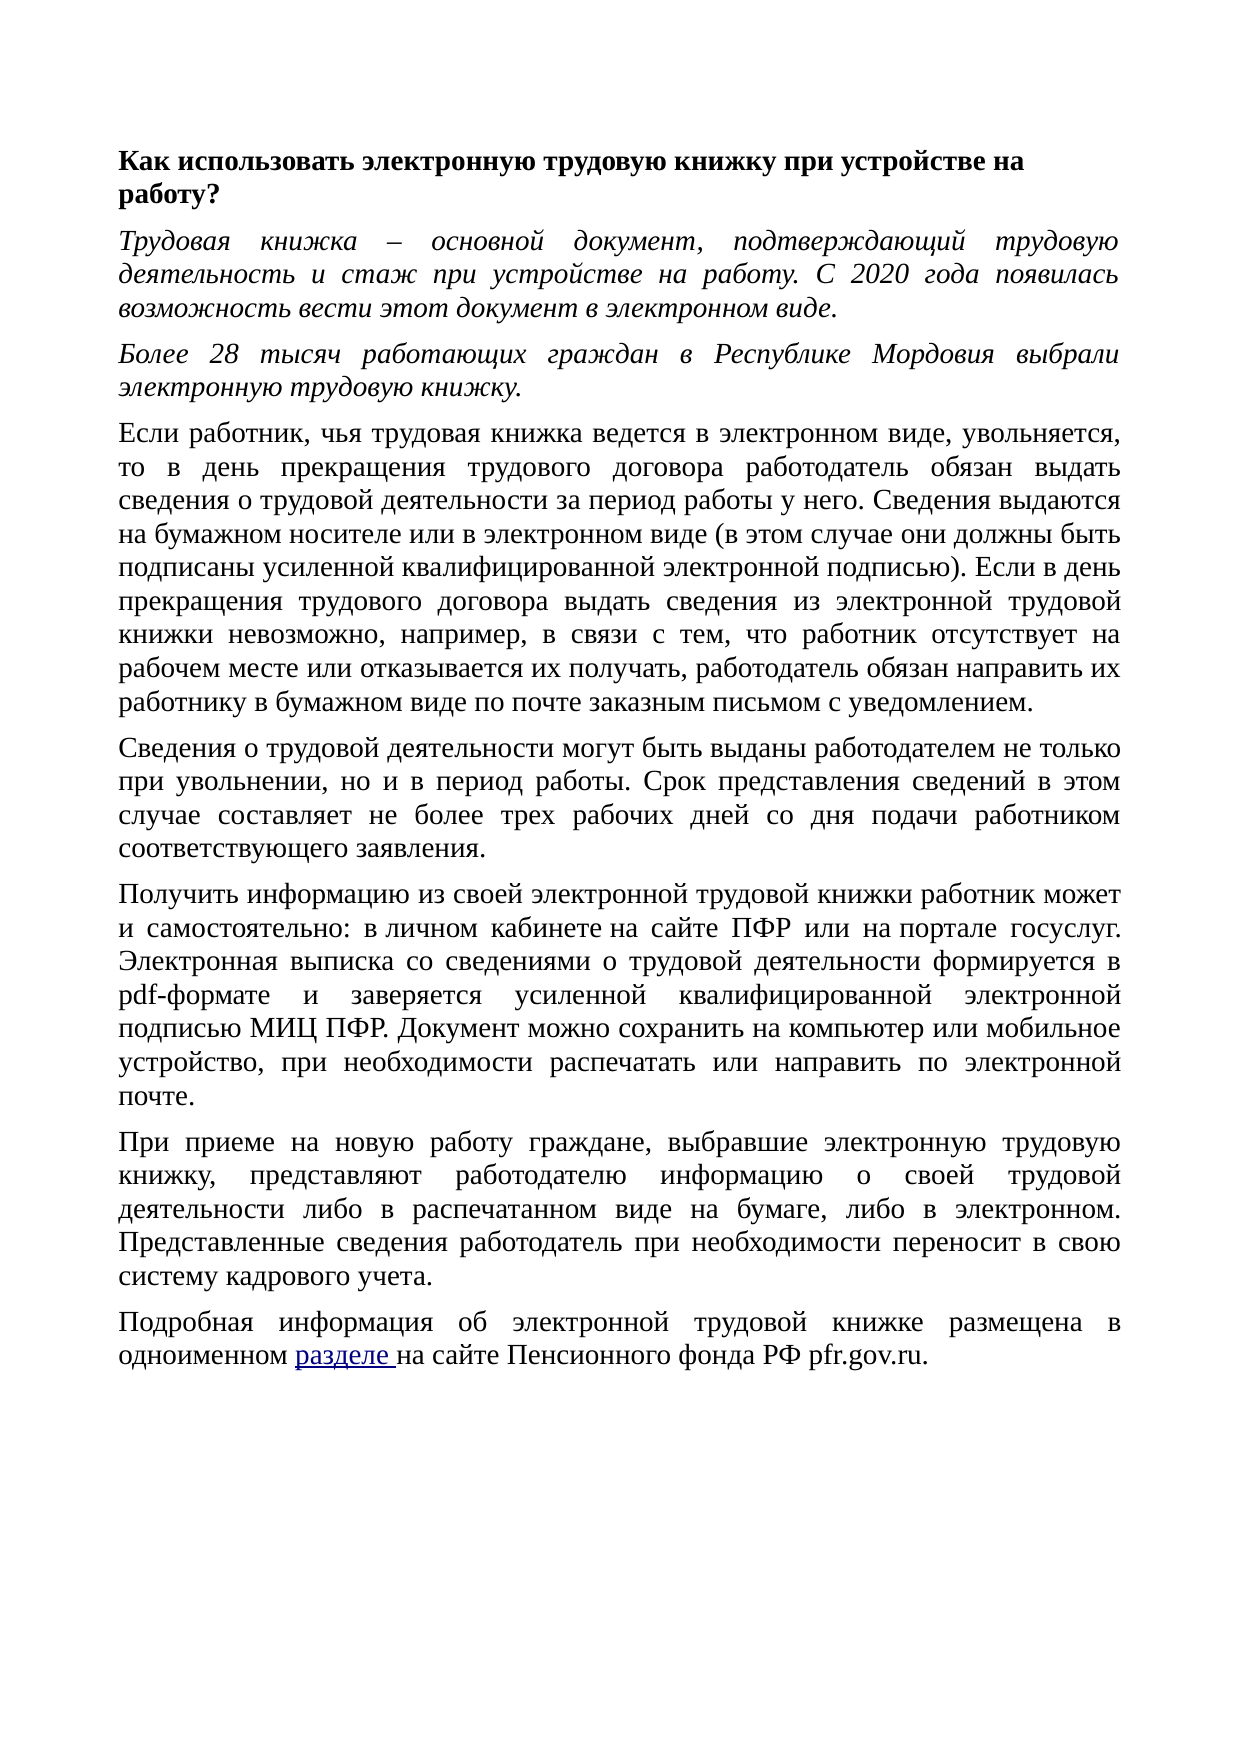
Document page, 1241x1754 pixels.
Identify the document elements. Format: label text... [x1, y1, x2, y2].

text Сведения о трудовой деятельности могут быть выданы работодателем не только при увольнении, но и в период работы. Срок представления сведений в этом случае составляет не более трех рабочих дней со дня подачи работником соответствующего заявления. [118, 730, 1122, 864]
text Если работник, чья трудовая книжка ведется в электронном виде, увольняется, то в день прекращения трудового договора работодатель обязан выдать сведения о трудовой деятельности за период работы у него. Сведения выдаются на бумажном носителе или в электронном виде (в этом случае они должны быть подписаны усиленной квалифицированной электронной подписью). Если в день прекращения трудового договора выдать сведения из электронной трудовой книжки невозможно, например, в связи с тем, что работник отсутствует на рабочем месте или отказывается их получать, работодатель обязан направить их работнику в бумажном виде по почте заказным письмом с уведомлением. [118, 415, 1122, 717]
text Трудовая книжка – основной документ, подтверждающий трудовую деятельность и стаж при устройстве на работу. С 2020 года появилась возможность вести этот документ в электронном виде. [118, 223, 1122, 323]
text Получить информацию из своей электронной трудовой книжки работник может и самостоятельно: в личном кабинете на сайте ПФР или на портале госуслуг. Электронная выписка со сведениями о трудовой деятельности формируется в pdf-формате и заверяется усиленной квалифицированной электронной подписью МИЦ ПФР. Документ можно сохранить на компьютер или мобильное устройство, при необходимости распечатать или направить по электронной почте. [118, 876, 1122, 1111]
text Более 28 тысяч работающих граждан в Республике Мордовия выбрали электронную трудовую книжку. [118, 336, 1122, 403]
text При приеме на новую работу граждане, выбравшие электронную трудовую книжку, представляют работодателю информацию о своей трудовой деятельности либо в распечатанном виде на бумаге, либо в электронном. Представленные сведения работодатель при необходимости переносит в свою систему кадрового учета. [118, 1124, 1122, 1291]
text Подробная информация об электронной трудовой книжке размещена в одноименном разделе на сайте Пенсионного фонда РФ pfr.gov.ru. [118, 1304, 1122, 1371]
subtitle Как использовать электронную трудовую книжку при устройстве на работу? [118, 143, 1122, 210]
